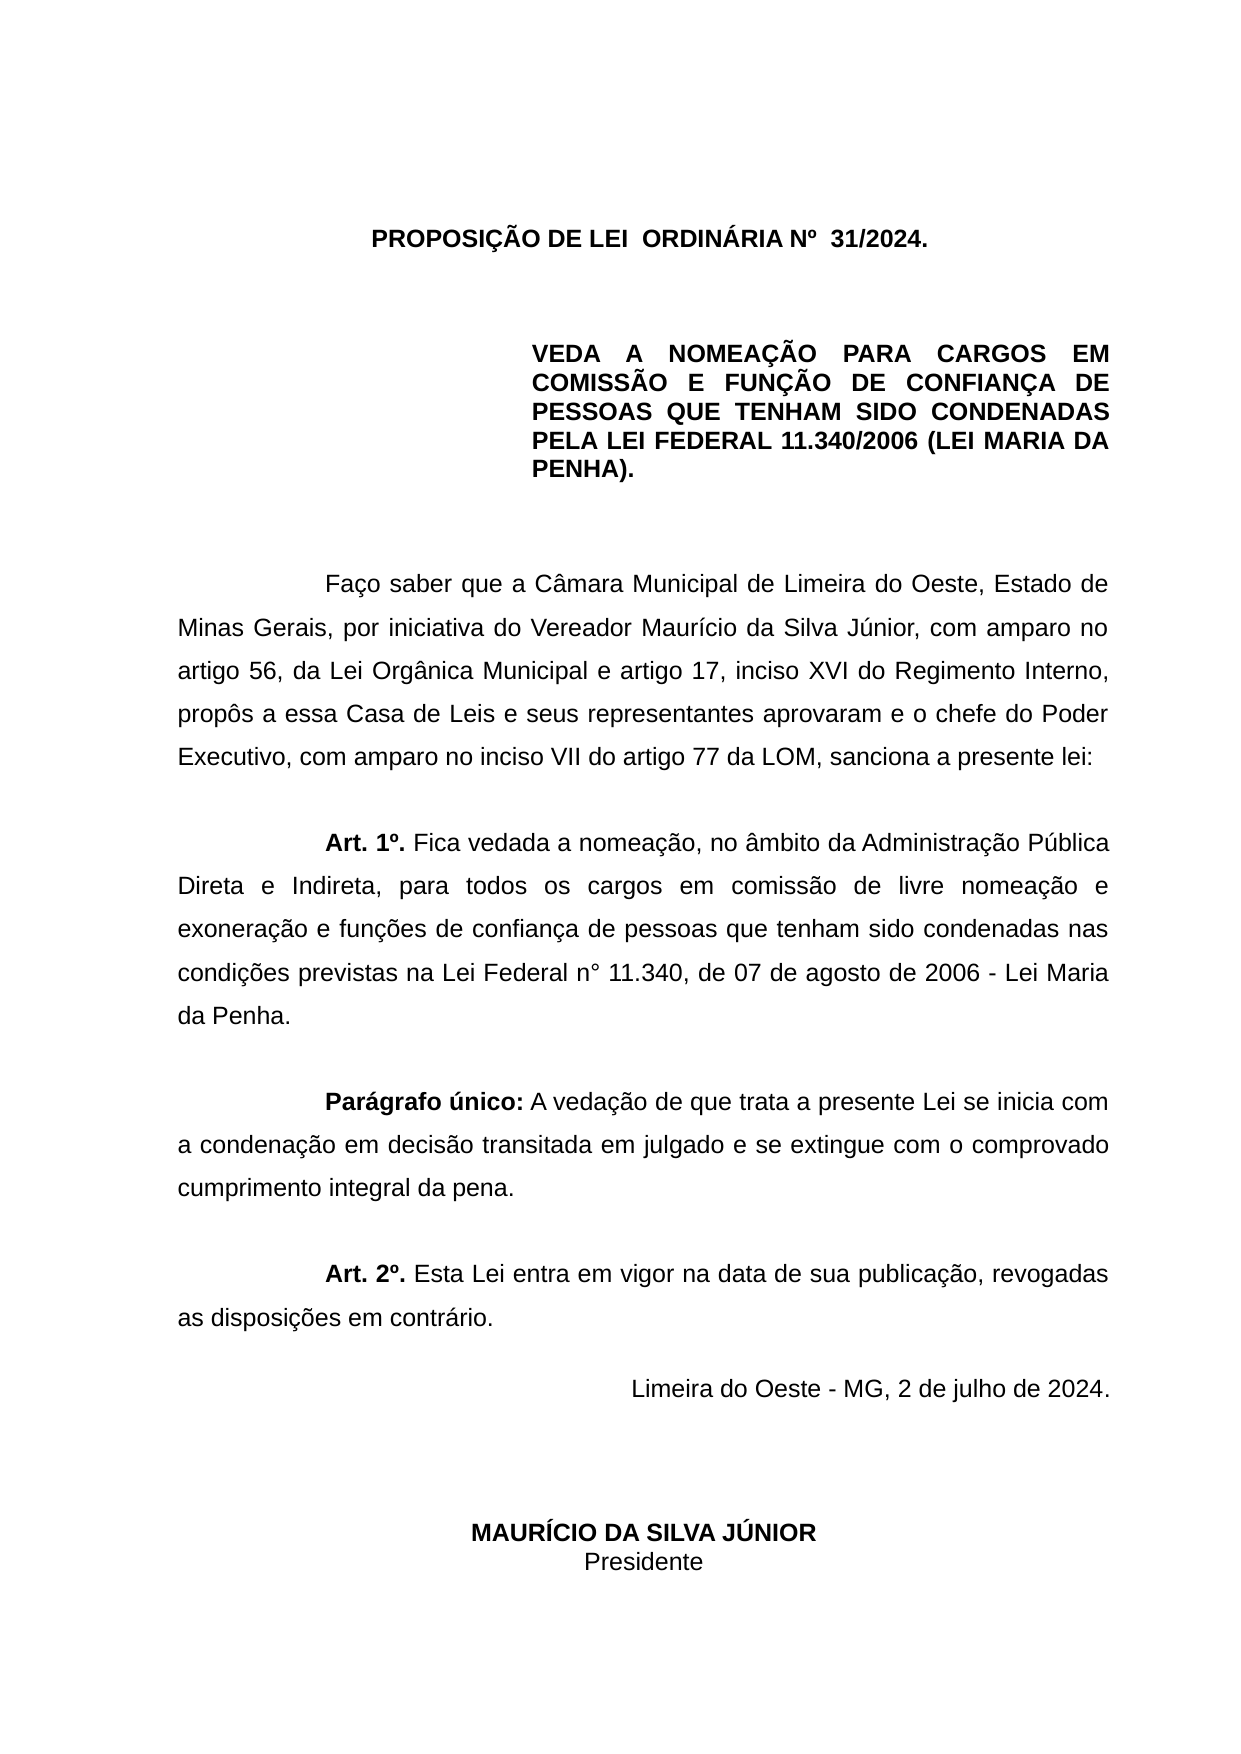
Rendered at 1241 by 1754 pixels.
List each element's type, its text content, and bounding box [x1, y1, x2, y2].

text Limeira do Oeste - MG, 2 de julho de 2024. [532, 1374, 1110, 1403]
text Art. 2º. Esta Lei entra em vigor na data de sua publicação, revogadas as disposições em contrário. [177, 1259, 1110, 1331]
text VEDA A NOMEAÇÃO PARA CARGOS EM COMISSÃO E FUNÇÃO DE CONFIANÇA DE PESSOAS QUE TENHAM SIDO CONDENADAS PELA LEI FEDERAL 11.340/2006 (LEI MARIA DA PENHA). [532, 339, 1110, 483]
text Art. 1º. Fica vedada a nomeação, no âmbito da Administração Pública Direta e Indireta, para todos os cargos em comissão de livre nomeação e exoneração e funções de confiança de pessoas que tenham sido condenadas nas condições previstas na Lei Federal n° 11.340, de 07 de agosto de 2006 - Lei Maria da Penha. [177, 828, 1110, 1029]
text Presidente [177, 1547, 1110, 1576]
text MAURÍCIO DA SILVA JÚNIOR [177, 1518, 1110, 1547]
text Parágrafo único: A vedação de que trata a presente Lei se inicia com a condenação em decisão transitada em julgado e se extingue com o comprovado cumprimento integral da pena. [177, 1087, 1110, 1202]
text Faço saber que a Câmara Municipal de Limeira do Oeste, Estado de Minas Gerais, por iniciativa do Vereador Maurício da Silva Júnior, com amparo no artigo 56, da Lei Orgânica Municipal e artigo 17, inciso XVI do Regimento Interno, propôs a essa Casa de Leis e seus representantes aprovaram e o chefe do Poder Executivo, com amparo no inciso VII do artigo 77 da LOM, sanciona a presente lei: [177, 569, 1110, 771]
text PROPOSIÇÃO DE LEI ORDINÁRIA Nº 31/2024. [177, 224, 1122, 253]
